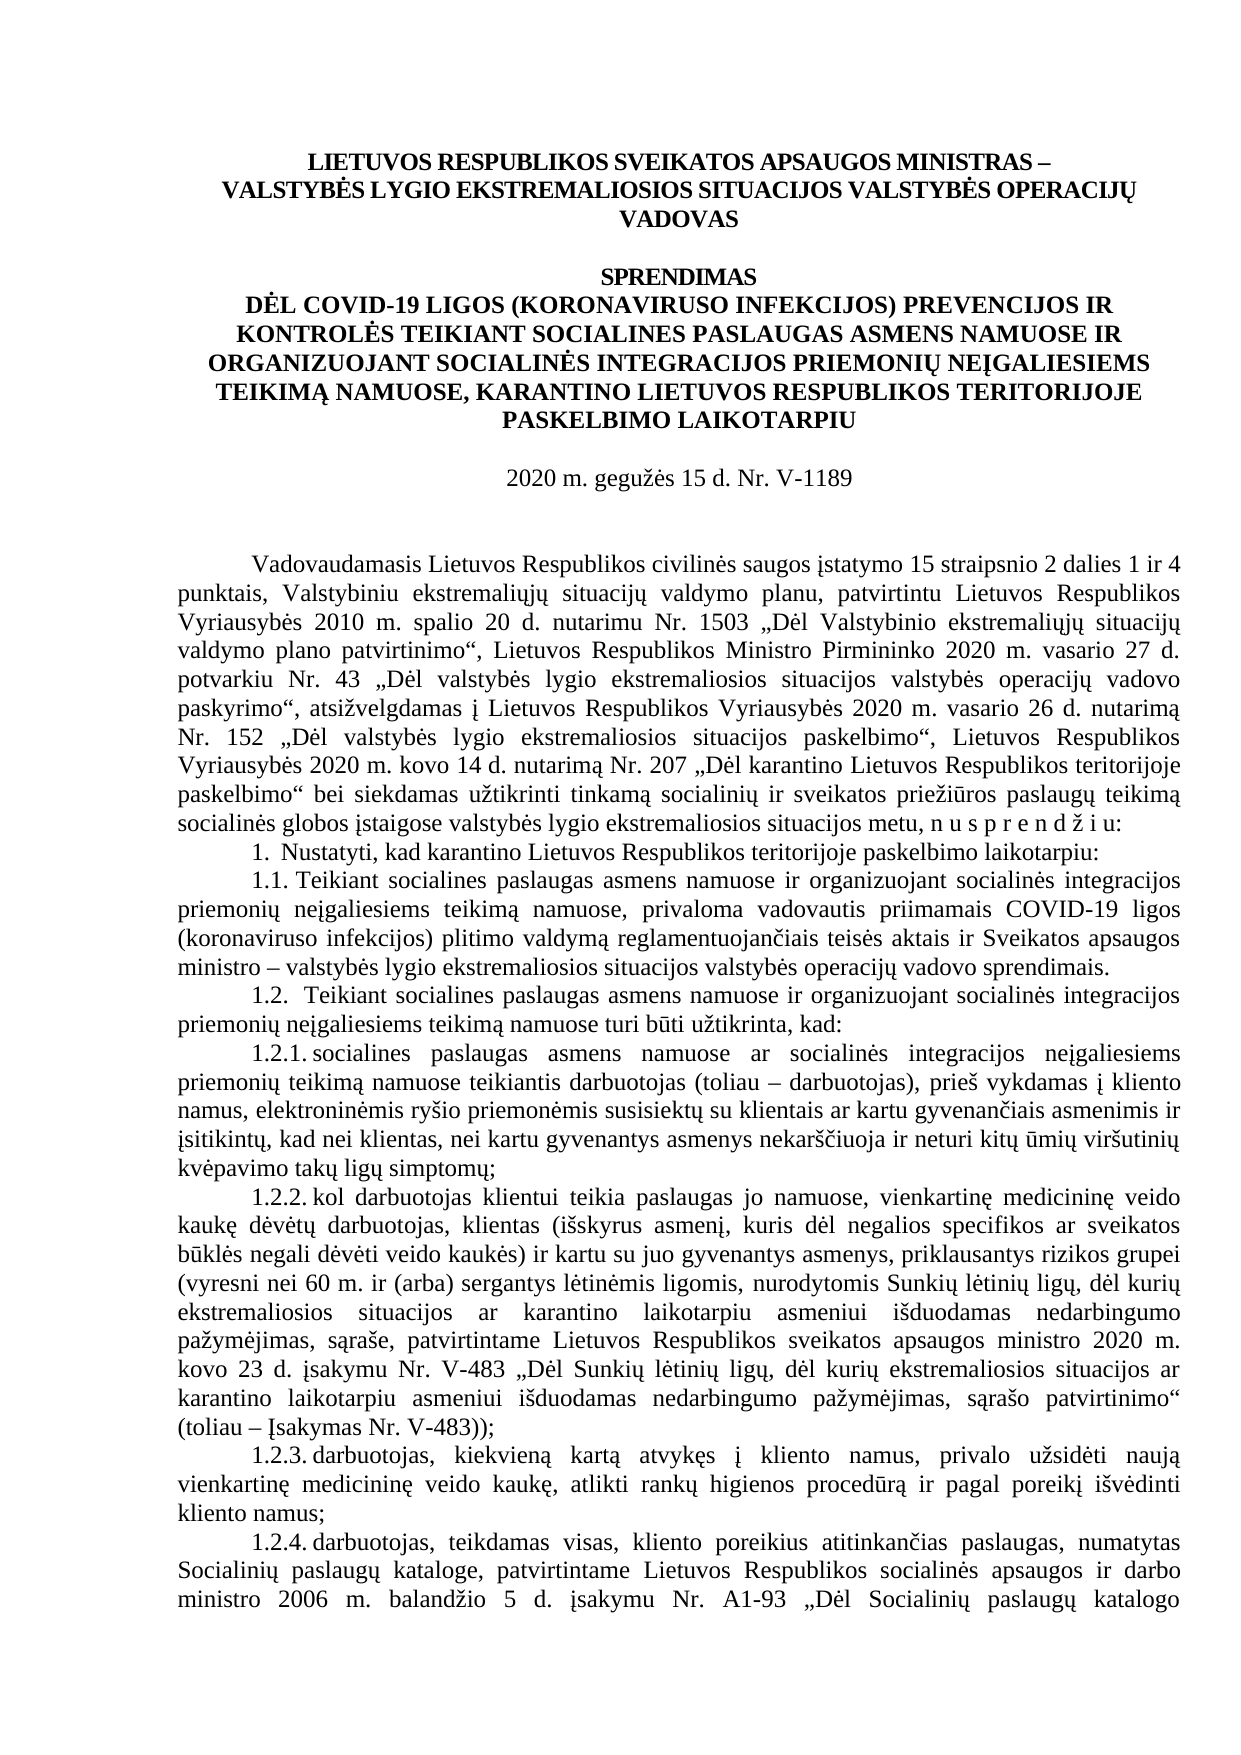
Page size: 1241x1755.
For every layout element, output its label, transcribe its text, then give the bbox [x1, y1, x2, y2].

text DĖL COVID-19 LIGOS (KORONAVIRUSO INFEKCIJOS) PREVENCIJOS IR KONTROLĖS TEIKIANT SOCIALINES PASLAUGAS ASMENS NAMUOSE IR ORGANIZUOJANT SOCIALINĖS INTEGRACIJOS PRIEMONIŲ NEĮGALIESIEMS TEIKIMĄ NAMUOSE, KARANTINO LIETUVOS RESPUBLIKOS TERITORIJOJE PASKELBIMO LAIKOTARPIU [177, 291, 1181, 434]
text 1.2.3. darbuotojas, kiekvieną kartą atvykęs į kliento namus, privalo užsidėti naują vienkartinę medicininę veido kaukę, atlikti rankų higienos procedūrą ir pagal poreikį išvėdinti kliento namus; [177, 1441, 1181, 1527]
text 1.2. Teikiant socialines paslaugas asmens namuose ir organizuojant socialinės integracijos priemonių neįgaliesiems teikimą namuose turi būti užtikrinta, kad: [177, 981, 1181, 1038]
text VALSTYBĖS LYGIO EKSTREMALIOSIOS SITUACIJOS VALSTYBĖS OPERACIJŲ VADOVAS [177, 176, 1181, 233]
text LIETUVOS RESPUBLIKOS SVEIKATOS APSAUGOS MINISTRAS – [177, 147, 1181, 176]
text Vadovaudamasis Lietuvos Respublikos civilinės saugos įstatymo 15 straipsnio 2 dalies 1 ir 4 punktais, Valstybiniu ekstremaliųjų situacijų valdymo planu, patvirtintu Lietuvos Respublikos Vyriausybės 2010 m. spalio 20 d. nutarimu Nr. 1503 „Dėl Valstybinio ekstremaliųjų situacijų valdymo plano patvirtinimo“, Lietuvos Respublikos Ministro Pirmininko 2020 m. vasario 27 d. potvarkiu Nr. 43 „Dėl valstybės lygio ekstremaliosios situacijos valstybės operacijų vadovo paskyrimo“, atsižvelgdamas į Lietuvos Respublikos Vyriausybės 2020 m. vasario 26 d. nutarimą Nr. 152 „Dėl valstybės lygio ekstremaliosios situacijos paskelbimo“, Lietuvos Respublikos Vyriausybės 2020 m. kovo 14 d. nutarimą Nr. 207 „Dėl karantino Lietuvos Respublikos teritorijoje paskelbimo“ bei siekdamas užtikrinti tinkamą socialinių ir sveikatos priežiūros paslaugų teikimą socialinės globos įstaigose valstybės lygio ekstremaliosios situacijos metu, n u s p r e n d ž i u: [177, 549, 1181, 837]
text 1.2.4. darbuotojas, teikdamas visas, kliento poreikius atitinkančias paslaugas, numatytas Socialinių paslaugų kataloge, patvirtintame Lietuvos Respublikos socialinės apsaugos ir darbo ministro 2006 m. balandžio 5 d. įsakymu Nr. A1-93 „Dėl Socialinių paslaugų katalogo [177, 1527, 1181, 1613]
text 1.2.2. kol darbuotojas klientui teikia paslaugas jo namuose, vienkartinę medicininę veido kaukę dėvėtų darbuotojas, klientas (išskyrus asmenį, kuris dėl negalios specifikos ar sveikatos būklės negali dėvėti veido kaukės) ir kartu su juo gyvenantys asmenys, priklausantys rizikos grupei (vyresni nei 60 m. ir (arba) sergantys lėtinėmis ligomis, nurodytomis Sunkių lėtinių ligų, dėl kurių ekstremaliosios situacijos ar karantino laikotarpiu asmeniui išduodamas nedarbingumo pažymėjimas, sąraše, patvirtintame Lietuvos Respublikos sveikatos apsaugos ministro 2020 m. kovo 23 d. įsakymu Nr. V-483 „Dėl Sunkių lėtinių ligų, dėl kurių ekstremaliosios situacijos ar karantino laikotarpiu asmeniui išduodamas nedarbingumo pažymėjimas, sąrašo patvirtinimo“ (toliau – Įsakymas Nr. V-483)); [177, 1182, 1181, 1441]
text 2020 m. gegužės 15 d. Nr. V-1189 [177, 463, 1181, 492]
text 1.1. Teikiant socialines paslaugas asmens namuose ir organizuojant socialinės integracijos priemonių neįgaliesiems teikimą namuose, privaloma vadovautis priimamais COVID-19 ligos (koronaviruso infekcijos) plitimo valdymą reglamentuojančiais teisės aktais ir Sveikatos apsaugos ministro – valstybės lygio ekstremaliosios situacijos valstybės operacijų vadovo sprendimais. [177, 866, 1181, 981]
text SPRENDIMAS [177, 262, 1181, 291]
text 1. Nustatyti, kad karantino Lietuvos Respublikos teritorijoje paskelbimo laikotarpiu: [177, 837, 1181, 866]
text 1.2.1. socialines paslaugas asmens namuose ar socialinės integracijos neįgaliesiems priemonių teikimą namuose teikiantis darbuotojas (toliau – darbuotojas), prieš vykdamas į kliento namus, elektroninėmis ryšio priemonėmis susisiektų su klientais ar kartu gyvenančiais asmenimis ir įsitikintų, kad nei klientas, nei kartu gyvenantys asmenys nekarščiuoja ir neturi kitų ūmių viršutinių kvėpavimo takų ligų simptomų; [177, 1038, 1181, 1182]
